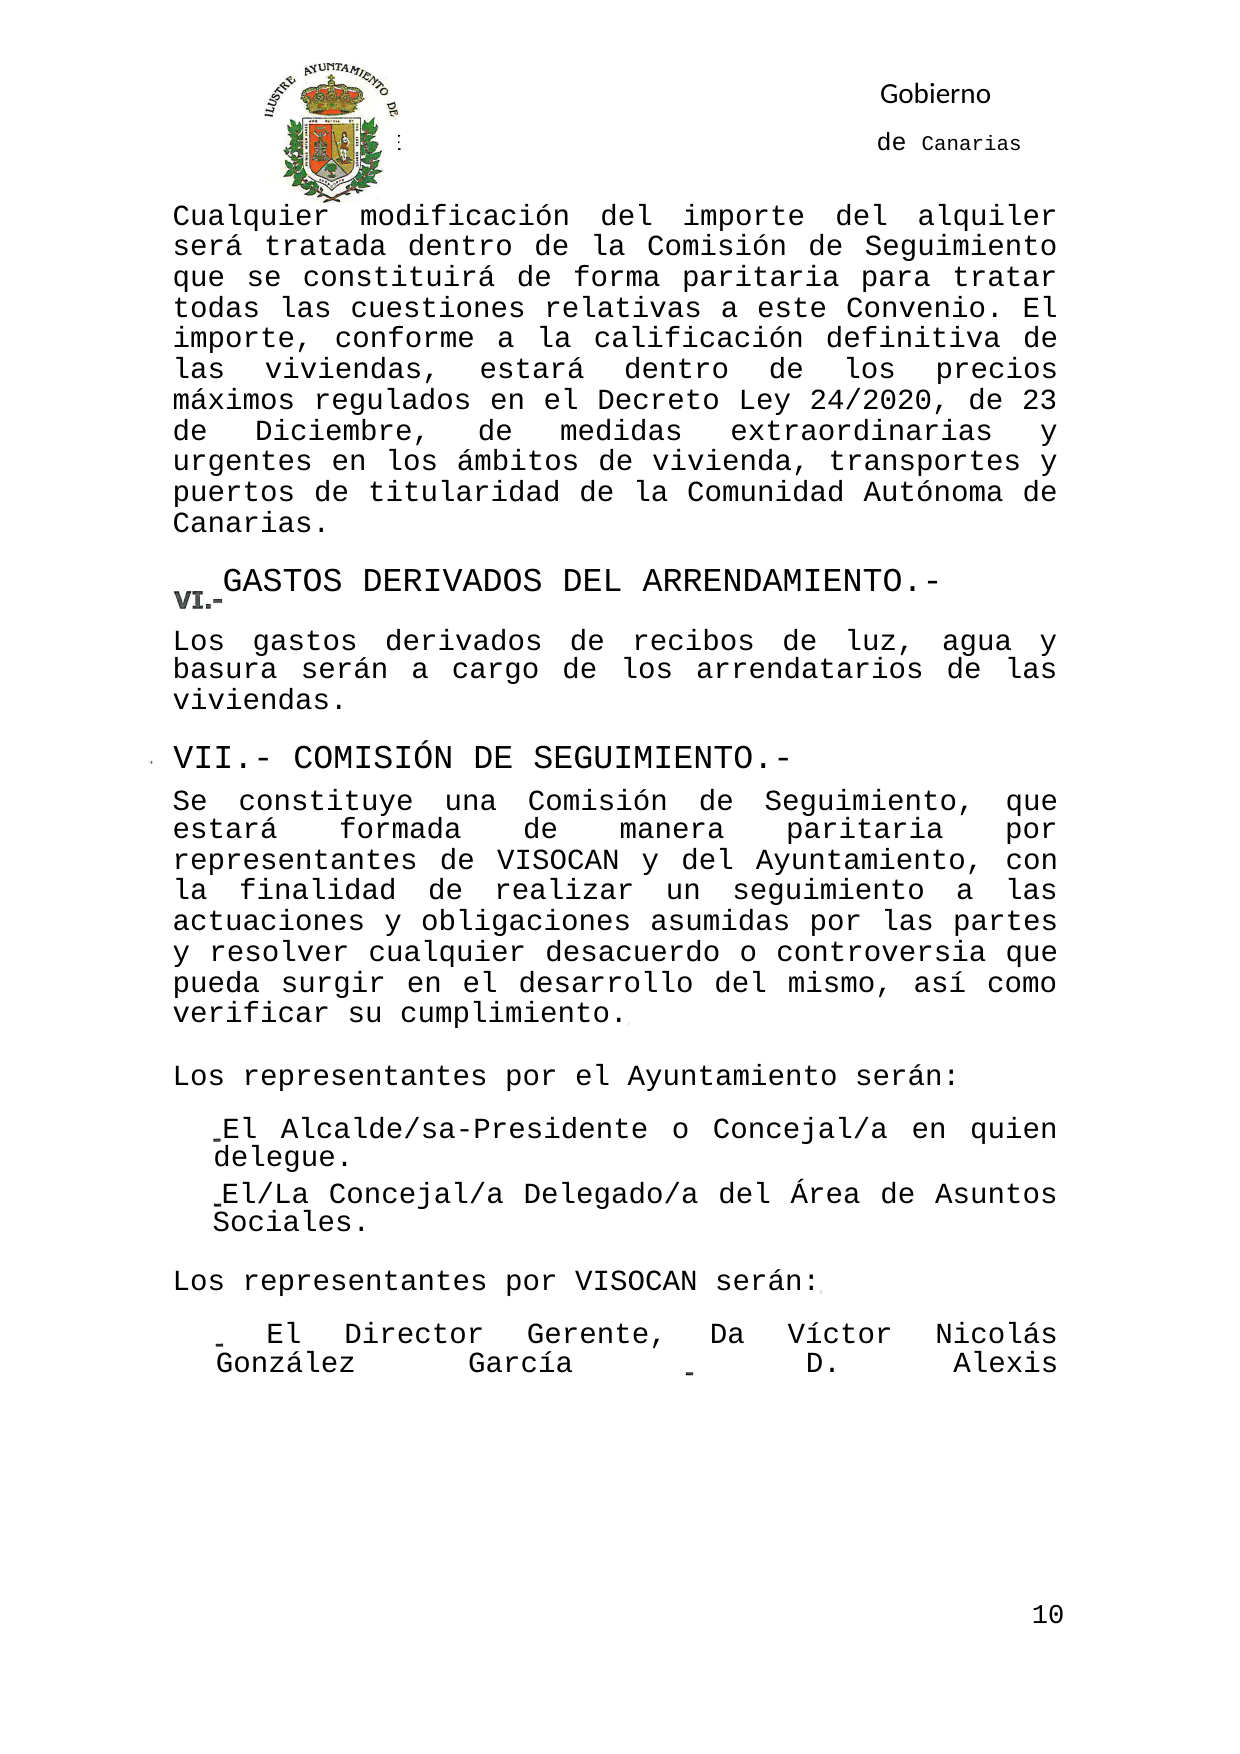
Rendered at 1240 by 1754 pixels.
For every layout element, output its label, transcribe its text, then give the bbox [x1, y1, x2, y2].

text El Alcalde/sa-Presidente o Concejal/a en quien delegue. [213, 1114, 1058, 1175]
text Se constituye una Comisión de Seguimiento, que estará formada de manera paritaria por representantes de VISOCAN y del Ayuntamiento, con la finalidad de realizar un seguimiento a las actuaciones y obligaciones asumidas por las partes y resolver cualquier desacuerdo o controversia que pueda surgir en el desarrollo del mismo, así como verificar su cumplimiento. [172, 786, 1058, 1031]
text Los gastos derivados de recibos de luz, agua y basura serán a cargo de los arrendatarios de las viviendas. [172, 626, 1058, 718]
text Los representantes por el Ayuntamiento serán: [172, 1061, 1058, 1091]
text Los representantes por VISOCAN serán: [172, 1266, 1058, 1297]
text El/La Concejal/a Delegado/a del Área de Asuntos Sociales. [212, 1179, 1058, 1241]
subtitle GASTOS DERIVADOS DEL ARRENDAMIENTO.- [173, 563, 1059, 608]
text Cualquier modificación del importe del alquiler será tratada dentro de la Comisión de Seguimiento que se constituirá de forma paritaria para tratar todas las cuestiones relativas a este Convenio. El importe, conforme a la calificación definitiva de las viviendas, estará dentro de los precios máximos regulados en el Decreto Ley 24/2020, de 23 de Diciembre, de medidas extraordinarias y urgentes en los ámbitos de vivienda, transportes y puertos de titularidad de la Comunidad Autónoma de Canarias. [172, 158, 1058, 541]
subtitle VII.- COMISIÓN DE SEGUIMIENTO.- [173, 740, 1059, 778]
text El Director Gerente, Da Víctor Nicolás González García D. Alexis [216, 1319, 1058, 1381]
